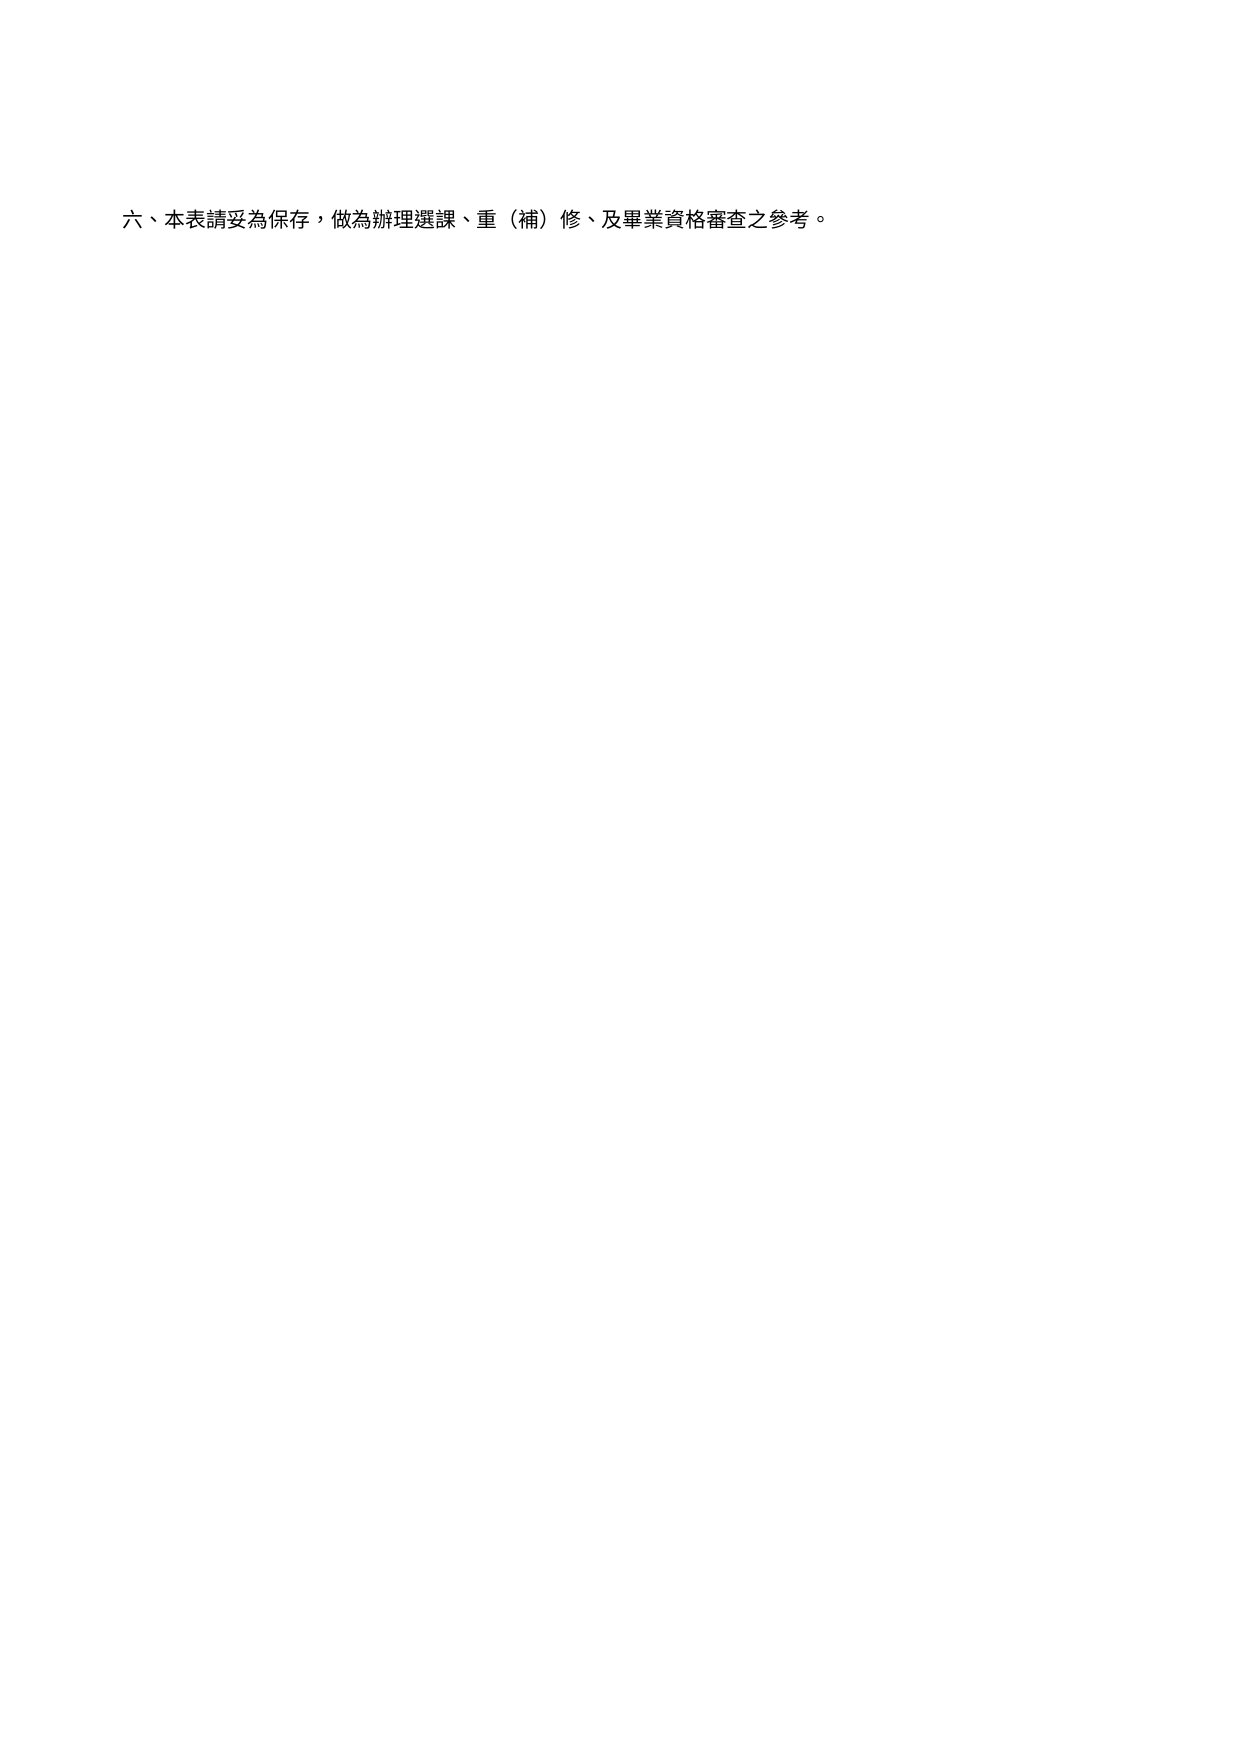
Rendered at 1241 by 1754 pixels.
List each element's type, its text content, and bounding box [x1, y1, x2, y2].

table_cell 六、本表請妥為保存，做為辦理選課、重（補）修、及畢業資格審查之參考。 [120, 158, 1125, 239]
